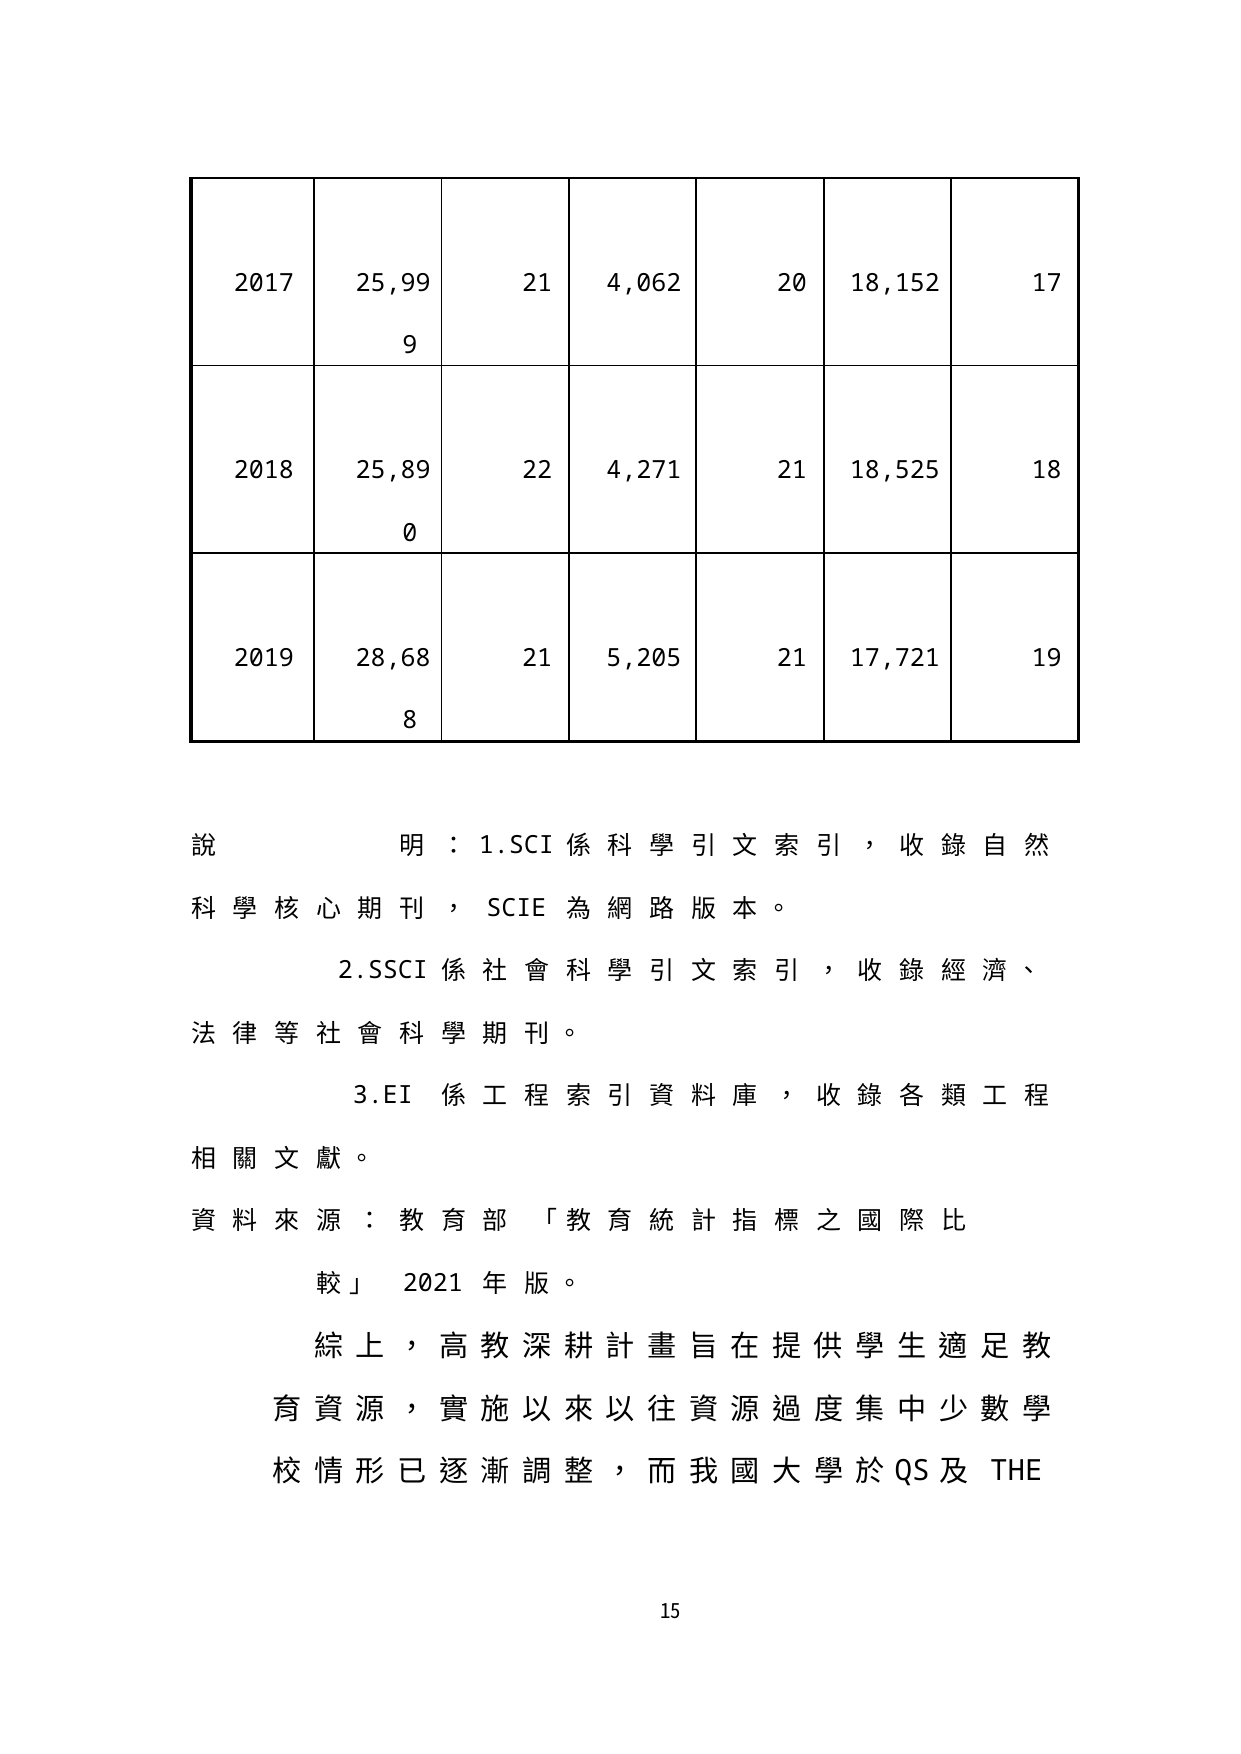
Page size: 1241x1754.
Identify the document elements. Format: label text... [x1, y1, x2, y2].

table_cell 21 [697, 554, 823, 740]
text 綜上，高教深耕計畫旨在提供學生適足教育資源，實施以來以往資源過度集中少數學校情形已逐漸調整，而我國大學於QS及THE [242, 1302, 1058, 1490]
table_cell 21 [697, 366, 823, 552]
table_cell 2018 [193, 366, 313, 552]
text 3.EI係工程索引資料庫，收錄各類工程相關文獻。 [183, 1052, 1058, 1177]
table_cell 17,721 [825, 554, 950, 740]
table_cell 21 [442, 179, 568, 365]
table_cell 19 [952, 554, 1077, 740]
text 資料來源：教育部「教育統計指標之國際比較」2021年版。 [183, 1177, 1058, 1302]
table_cell 22 [442, 366, 568, 552]
table_cell 2017 [193, 179, 313, 365]
table_cell 28,688 [315, 554, 441, 740]
table_cell 18,525 [825, 366, 950, 552]
table_cell 18,152 [825, 179, 950, 365]
table_cell 4,062 [570, 179, 695, 365]
table_cell 5,205 [570, 554, 695, 740]
text 2.SSCI係社會科學引文索引，收錄經濟、法律等社會科學期刊。 [183, 927, 1058, 1052]
table_cell 20 [697, 179, 823, 365]
table_cell 4,271 [570, 366, 695, 552]
text 說 明：1.SCI係科學引文索引，收錄自然科學核心期刊，SCIE為網路版本。 [183, 802, 1058, 927]
table_cell 2019 [193, 554, 313, 740]
table_cell 17 [952, 179, 1077, 365]
table_cell 25,890 [315, 366, 441, 552]
table_cell 25,999 [315, 179, 441, 365]
table_cell 21 [442, 554, 568, 740]
table_cell 18 [952, 366, 1077, 552]
